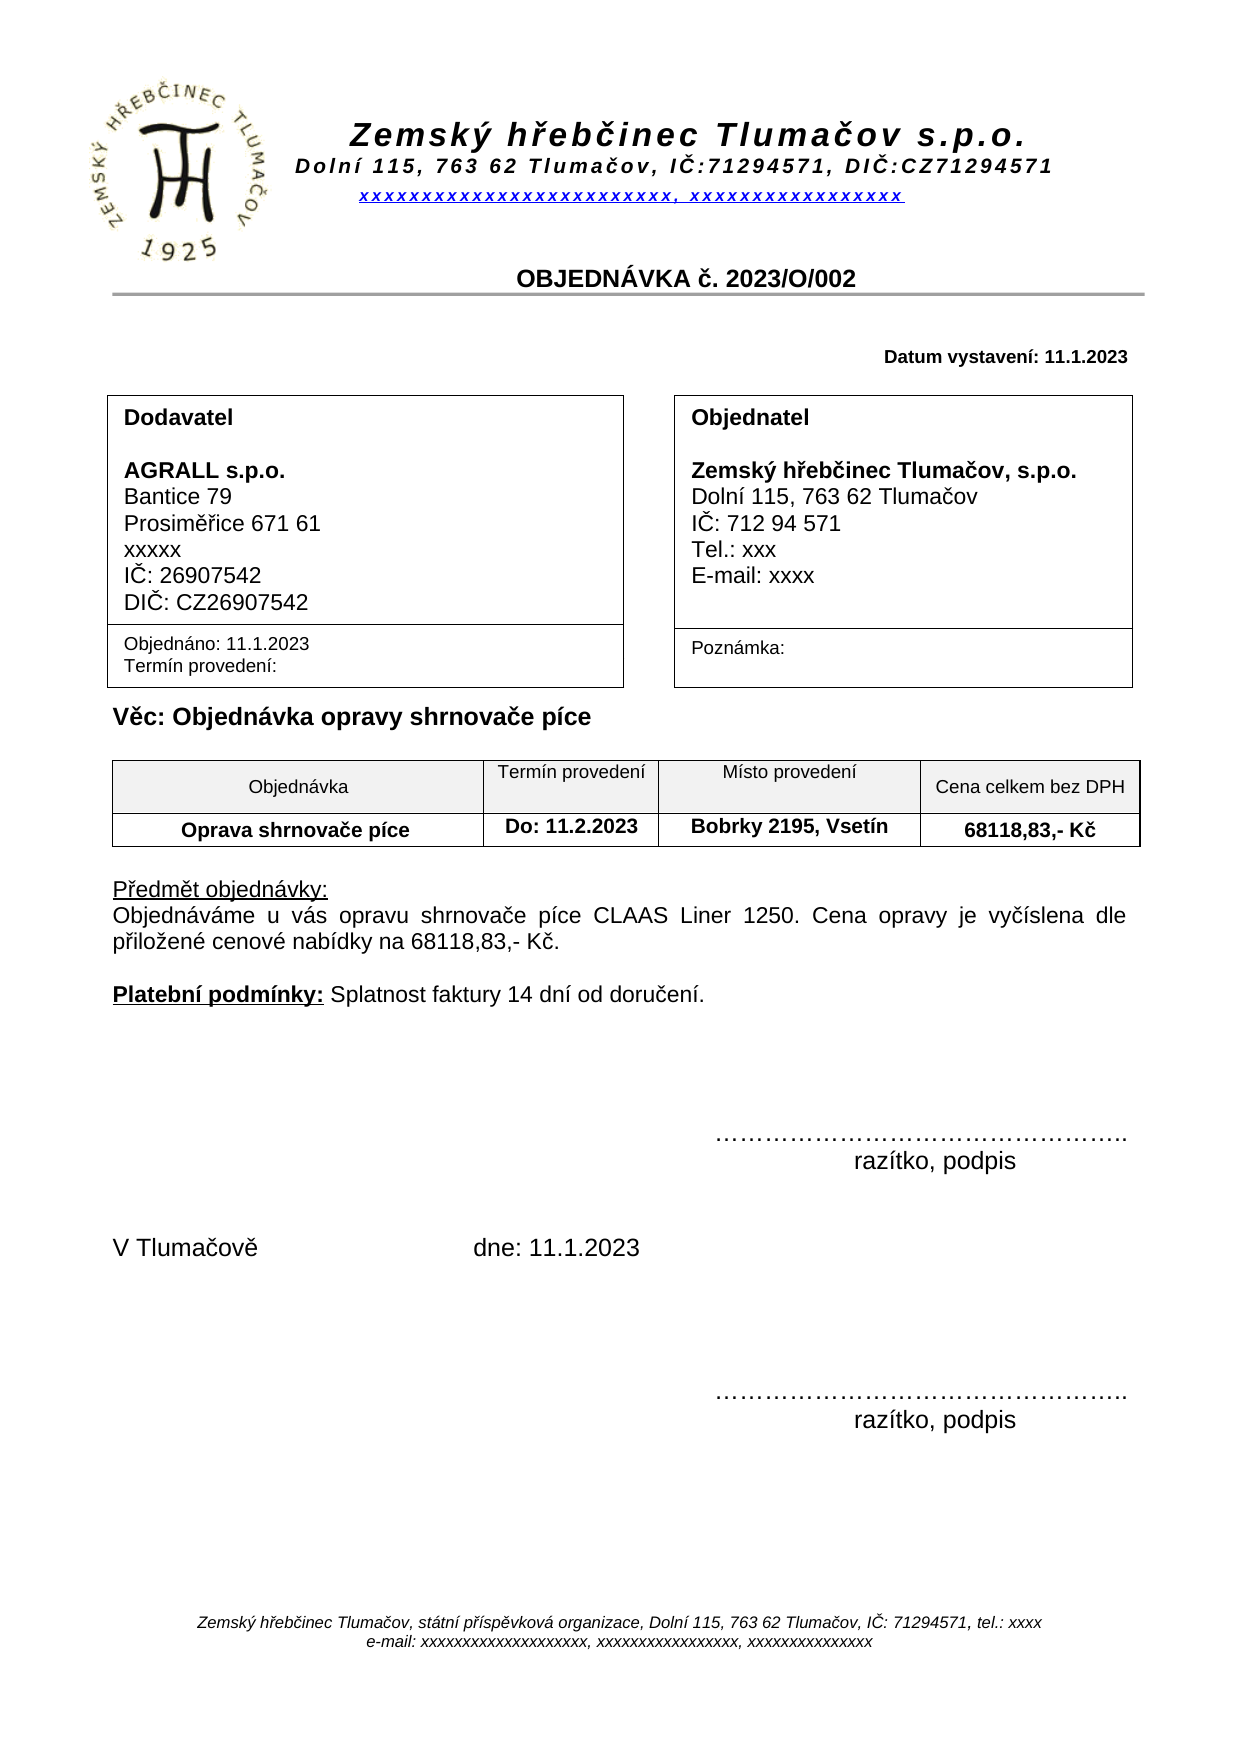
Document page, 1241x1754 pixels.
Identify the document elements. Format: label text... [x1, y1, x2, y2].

text Dodavatel [124, 404, 608, 431]
text Předmět objednávky: [112, 876, 1128, 902]
text AGRALL s.p.o. [124, 457, 608, 483]
table_header Cena celkem bez DPH [921, 761, 1139, 812]
text IČ: 712 94 571 [691, 510, 1117, 536]
text ………………………………………….. [112, 1117, 1128, 1146]
text Termín provedení: [124, 654, 608, 676]
text Prosiměřice 671 61 [124, 510, 608, 536]
text V Tlumačově dne: 11.1.2023 [112, 1232, 1128, 1261]
text DIČ: CZ26907542 [124, 589, 608, 615]
picture [89, 75, 272, 266]
table_header Termín provedení [484, 761, 658, 812]
table_header Místo provedení [659, 761, 920, 812]
text OBJEDNÁVKA č. 2023/O/002 [112, 264, 1080, 292]
text Věc: Objednávka opravy shrnovače píce [112, 702, 1128, 731]
text Objednatel [691, 404, 1117, 431]
text Objednáno: 11.1.2023 [124, 633, 608, 654]
text Objednáváme u vás opravu shrnovače píce CLAAS Liner 1250. Cena opravy je vyčíslena dle přiložené cenové nabídky na 68118,83,- Kč. [112, 902, 1128, 954]
text Zemský hřebčinec Tlumačov, s.p.o. [691, 457, 1117, 483]
text IČ: 26907542 [124, 562, 608, 589]
text Platební podmínky: Splatnost faktury 14 dní od doručení. [112, 981, 1128, 1007]
text Tel.: xxx [691, 536, 1117, 562]
table_cell Oprava shrnovače píce [113, 814, 483, 846]
text xxxxx [124, 536, 608, 562]
text Dolní 115, 763 62 Tlumačov [691, 483, 1117, 510]
table_cell Bobrky 2195, Vsetín [659, 814, 920, 846]
text Datum vystavení: 11.1.2023 [112, 345, 1128, 367]
table_header Objednávka [113, 761, 483, 812]
table_cell Do: 11.2.2023 [484, 814, 658, 846]
text Bantice 79 [124, 483, 608, 510]
text ………………………………………….. [112, 1376, 1128, 1405]
table_cell 68118,83,- Kč [921, 814, 1139, 846]
text razítko, podpis [112, 1146, 1128, 1175]
text Poznámka: [691, 637, 1117, 658]
text E-mail: xxxx [691, 562, 1117, 589]
text razítko, podpis [112, 1405, 1128, 1434]
